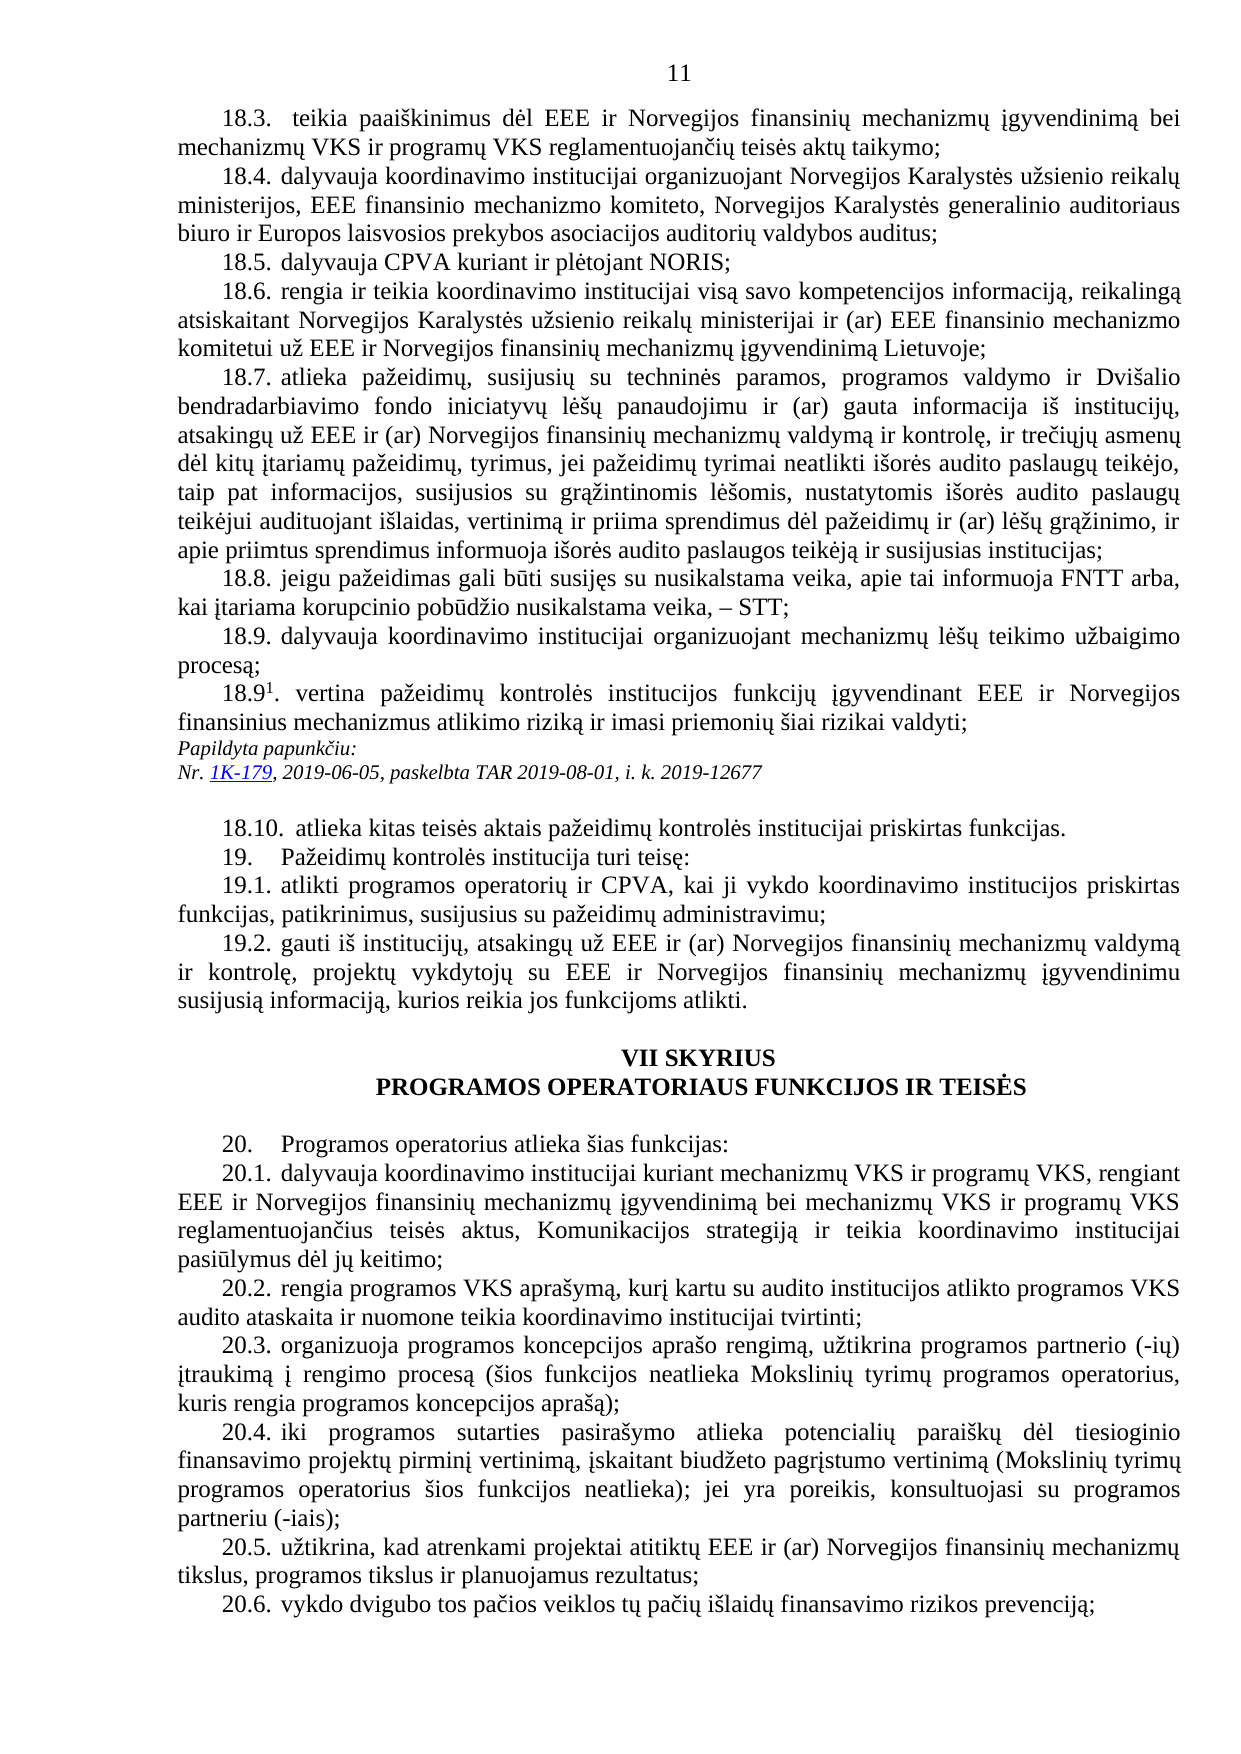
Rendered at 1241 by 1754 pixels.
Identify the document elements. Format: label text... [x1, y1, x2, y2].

text 20.2. rengia programos VKS aprašymą, kurį kartu su audito institucijos atlikto programos VKS audito ataskaita ir nuomone teikia koordinavimo institucijai tvirtinti; [177, 1273, 1181, 1330]
text 18.10. atlieka kitas teisės aktais pažeidimų kontrolės institucijai priskirtas funkcijas. [177, 813, 1181, 842]
text 18.91. vertina pažeidimų kontrolės institucijos funkcijų įgyvendinant EEE ir Norvegijos finansinius mechanizmus atlikimo riziką ir imasi priemonių šiai rizikai valdyti; [177, 678, 1181, 736]
text 20.3. organizuoja programos koncepcijos aprašo rengimą, užtikrina programos partnerio (-ių) įtraukimą į rengimo procesą (šios funkcijos neatlieka Mokslinių tyrimų programos operatorius, kuris rengia programos koncepcijos aprašą); [177, 1330, 1181, 1417]
text 20.5. užtikrina, kad atrenkami projektai atitiktų EEE ir (ar) Norvegijos finansinių mechanizmų tikslus, programos tikslus ir planuojamus rezultatus; [177, 1532, 1181, 1589]
text PROGRAMOS OPERATORIAUS FUNKCIJOS IR TEISĖS [177, 1072, 1181, 1100]
text Nr. 1K-179, 2019-06-05, paskelbta TAR 2019-08-01, i. k. 2019-12677 [177, 760, 1181, 784]
text 18.9. dalyvauja koordinavimo institucijai organizuojant mechanizmų lėšų teikimo užbaigimo procesą; [177, 621, 1181, 678]
text 18.6. rengia ir teikia koordinavimo institucijai visą savo kompetencijos informaciją, reikalingą atsiskaitant Norvegijos Karalystės užsienio reikalų ministerijai ir (ar) EEE finansinio mechanizmo komitetui už EEE ir Norvegijos finansinių mechanizmų įgyvendinimą Lietuvoje; [177, 276, 1181, 362]
text 20.6. vykdo dvigubo tos pačios veiklos tų pačių išlaidų finansavimo rizikos prevenciją; [177, 1589, 1181, 1618]
text 18.4. dalyvauja koordinavimo institucijai organizuojant Norvegijos Karalystės užsienio reikalų ministerijos, EEE finansinio mechanizmo komiteto, Norvegijos Karalystės generalinio auditoriaus biuro ir Europos laisvosios prekybos asociacijos auditorių valdybos auditus; [177, 161, 1181, 247]
text 20.4. iki programos sutarties pasirašymo atlieka potencialių paraiškų dėl tiesioginio finansavimo projektų pirminį vertinimą, įskaitant biudžeto pagrįstumo vertinimą (Mokslinių tyrimų programos operatorius šios funkcijos neatlieka); jei yra poreikis, konsultuojasi su programos partneriu (-iais); [177, 1417, 1181, 1532]
text 18.3. teikia paaiškinimus dėl EEE ir Norvegijos finansinių mechanizmų įgyvendinimą bei mechanizmų VKS ir programų VKS reglamentuojančių teisės aktų taikymo; [177, 103, 1181, 161]
text Papildyta papunkčiu: [177, 736, 1181, 760]
text 19. Pažeidimų kontrolės institucija turi teisę: [177, 842, 1181, 870]
text 18.5. dalyvauja CPVA kuriant ir plėtojant NORIS; [177, 247, 1181, 276]
text 19.2. gauti iš institucijų, atsakingų už EEE ir (ar) Norvegijos finansinių mechanizmų valdymą ir kontrolę, projektų vykdytojų su EEE ir Norvegijos finansinių mechanizmų įgyvendinimu susijusią informaciją, kurios reikia jos funkcijoms atlikti. [177, 928, 1181, 1014]
text VII SKYRIUS [177, 1043, 1181, 1072]
text 18.7. atlieka pažeidimų, susijusių su techninės paramos, programos valdymo ir Dvišalio bendradarbiavimo fondo iniciatyvų lėšų panaudojimu ir (ar) gauta informacija iš institucijų, atsakingų už EEE ir (ar) Norvegijos finansinių mechanizmų valdymą ir kontrolę, ir trečiųjų asmenų dėl kitų įtariamų pažeidimų, tyrimus, jei pažeidimų tyrimai neatlikti išorės audito paslaugų teikėjo, taip pat informacijos, susijusios su grąžintinomis lėšomis, nustatytomis išorės audito paslaugų teikėjui audituojant išlaidas, vertinimą ir priima sprendimus dėl pažeidimų ir (ar) lėšų grąžinimo, ir apie priimtus sprendimus informuoja išorės audito paslaugos teikėją ir susijusias institucijas; [177, 362, 1181, 563]
text 20.1. dalyvauja koordinavimo institucijai kuriant mechanizmų VKS ir programų VKS, rengiant EEE ir Norvegijos finansinių mechanizmų įgyvendinimą bei mechanizmų VKS ir programų VKS reglamentuojančius teisės aktus, Komunikacijos strategiją ir teikia koordinavimo institucijai pasiūlymus dėl jų keitimo; [177, 1158, 1181, 1273]
text 18.8. jeigu pažeidimas gali būti susijęs su nusikalstama veika, apie tai informuoja FNTT arba, kai įtariama korupcinio pobūdžio nusikalstama veika, – STT; [177, 563, 1181, 621]
text 19.1. atlikti programos operatorių ir CPVA, kai ji vykdo koordinavimo institucijos priskirtas funkcijas, patikrinimus, susijusius su pažeidimų administravimu; [177, 870, 1181, 928]
text 20. Programos operatorius atlieka šias funkcijas: [177, 1129, 1181, 1158]
